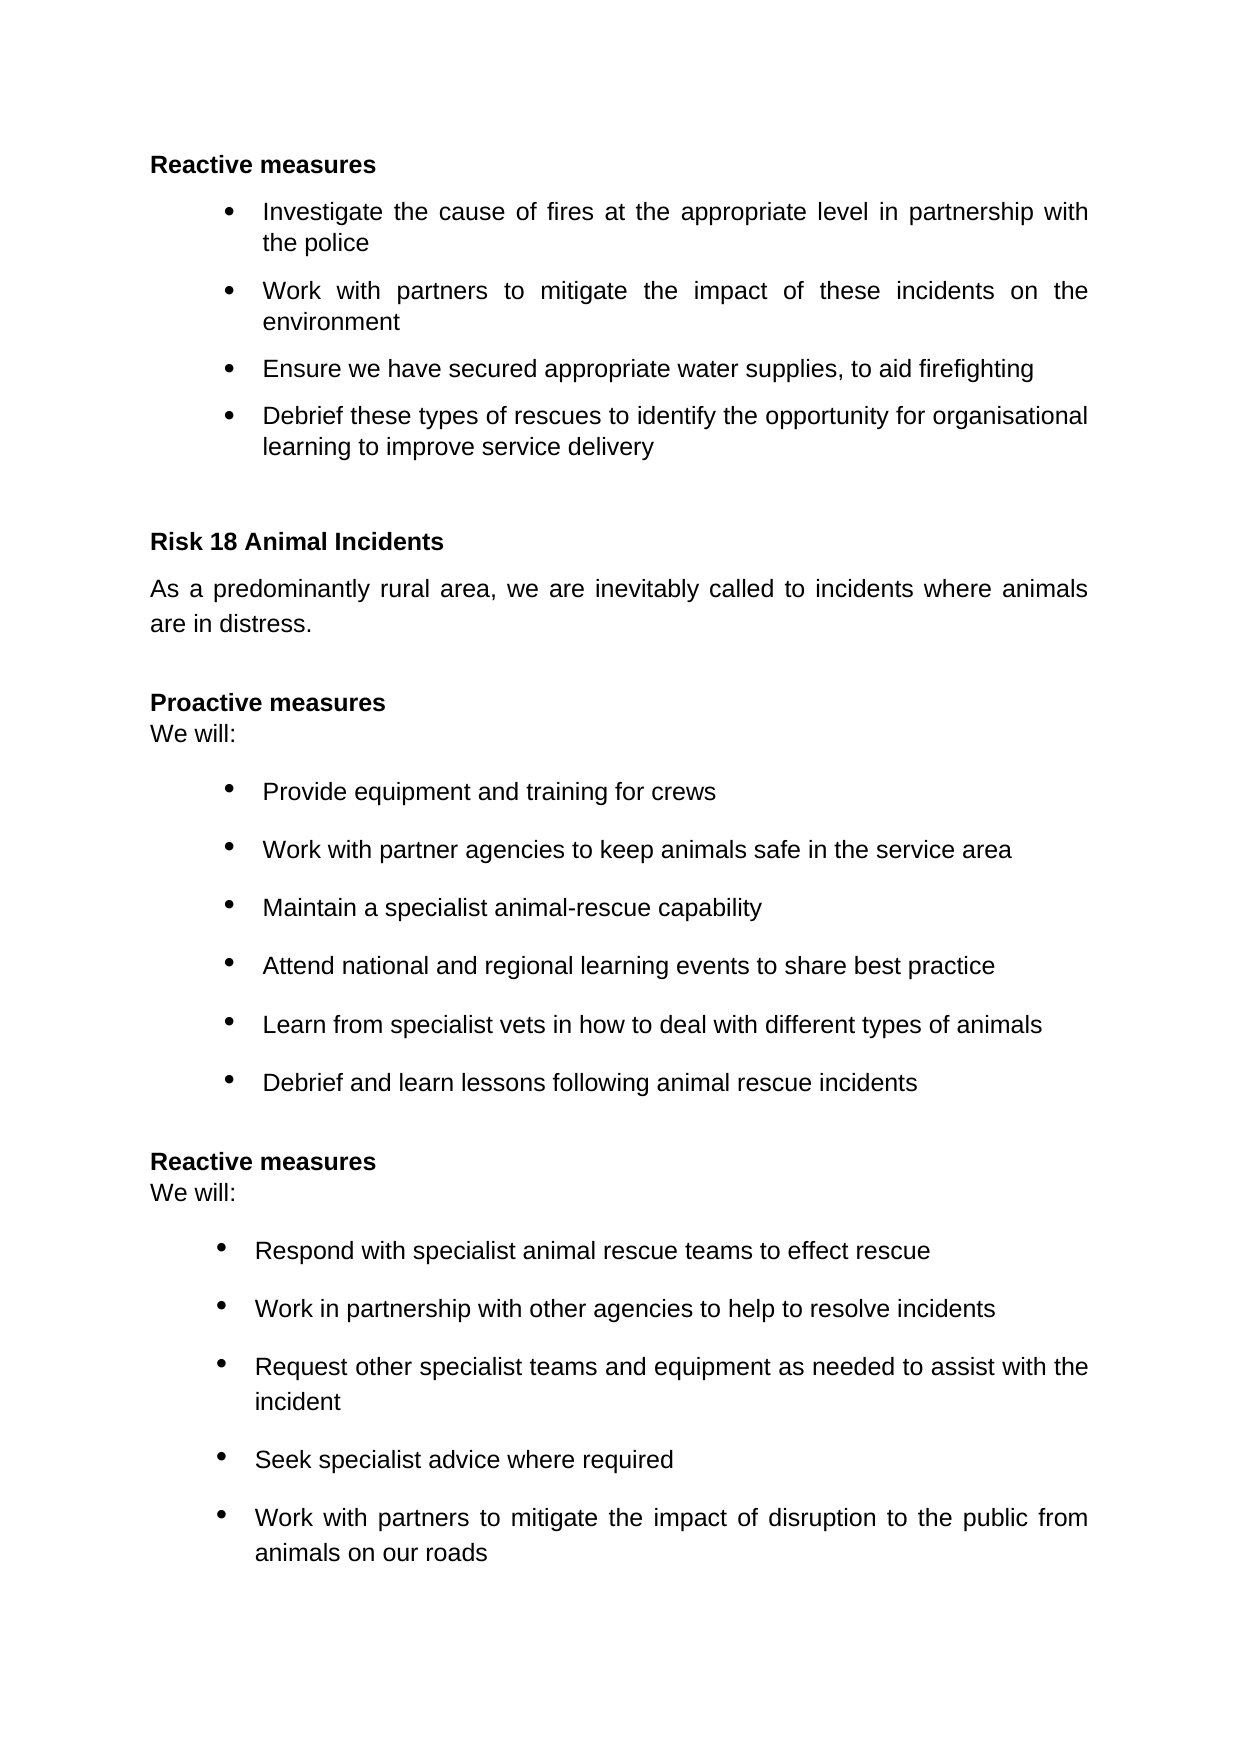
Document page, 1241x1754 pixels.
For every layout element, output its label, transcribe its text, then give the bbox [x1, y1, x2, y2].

text As a predominantly rural area, we are inevitably called to incidents where animals are in distress. [150, 574, 1090, 638]
list Work with partner agencies to keep animals safe in the service area [225, 835, 1090, 864]
text We will: [150, 1178, 1090, 1206]
list Maintain a specialist animal-rescue capability [225, 893, 1090, 922]
list Investigate the cause of fires at the appropriate level in partnership with the police [225, 197, 1090, 257]
subtitle Reactive measures [150, 1147, 1090, 1176]
subtitle Proactive measures [150, 688, 1090, 717]
text Reactive measures [150, 150, 1090, 179]
list Ensure we have secured appropriate water supplies, to aid firefighting [225, 354, 1090, 383]
list Debrief these types of rescues to identify the opportunity for organisational learning to improve service delivery [225, 401, 1090, 461]
list Request other specialist teams and equipment as needed to assist with the incident [217, 1352, 1090, 1416]
list Debrief and learn lessons following animal rescue incidents [225, 1068, 1090, 1097]
list Work with partners to mitigate the impact of these incidents on the environment [225, 276, 1090, 335]
list Attend national and regional learning events to share best practice [225, 951, 1090, 980]
list Work in partnership with other agencies to help to resolve incidents [217, 1294, 1090, 1323]
text Risk 18 Animal Incidents [150, 527, 1090, 556]
list Provide equipment and training for crews [225, 777, 1090, 806]
list Seek specialist advice where required [217, 1445, 1090, 1474]
list Learn from specialist vets in how to deal with different types of animals [225, 1009, 1090, 1038]
list Work with partners to mitigate the impact of disruption to the public from animals on our roads [217, 1503, 1090, 1566]
list Respond with specialist animal rescue teams to effect rescue [217, 1236, 1090, 1264]
text We will: [150, 718, 1090, 747]
